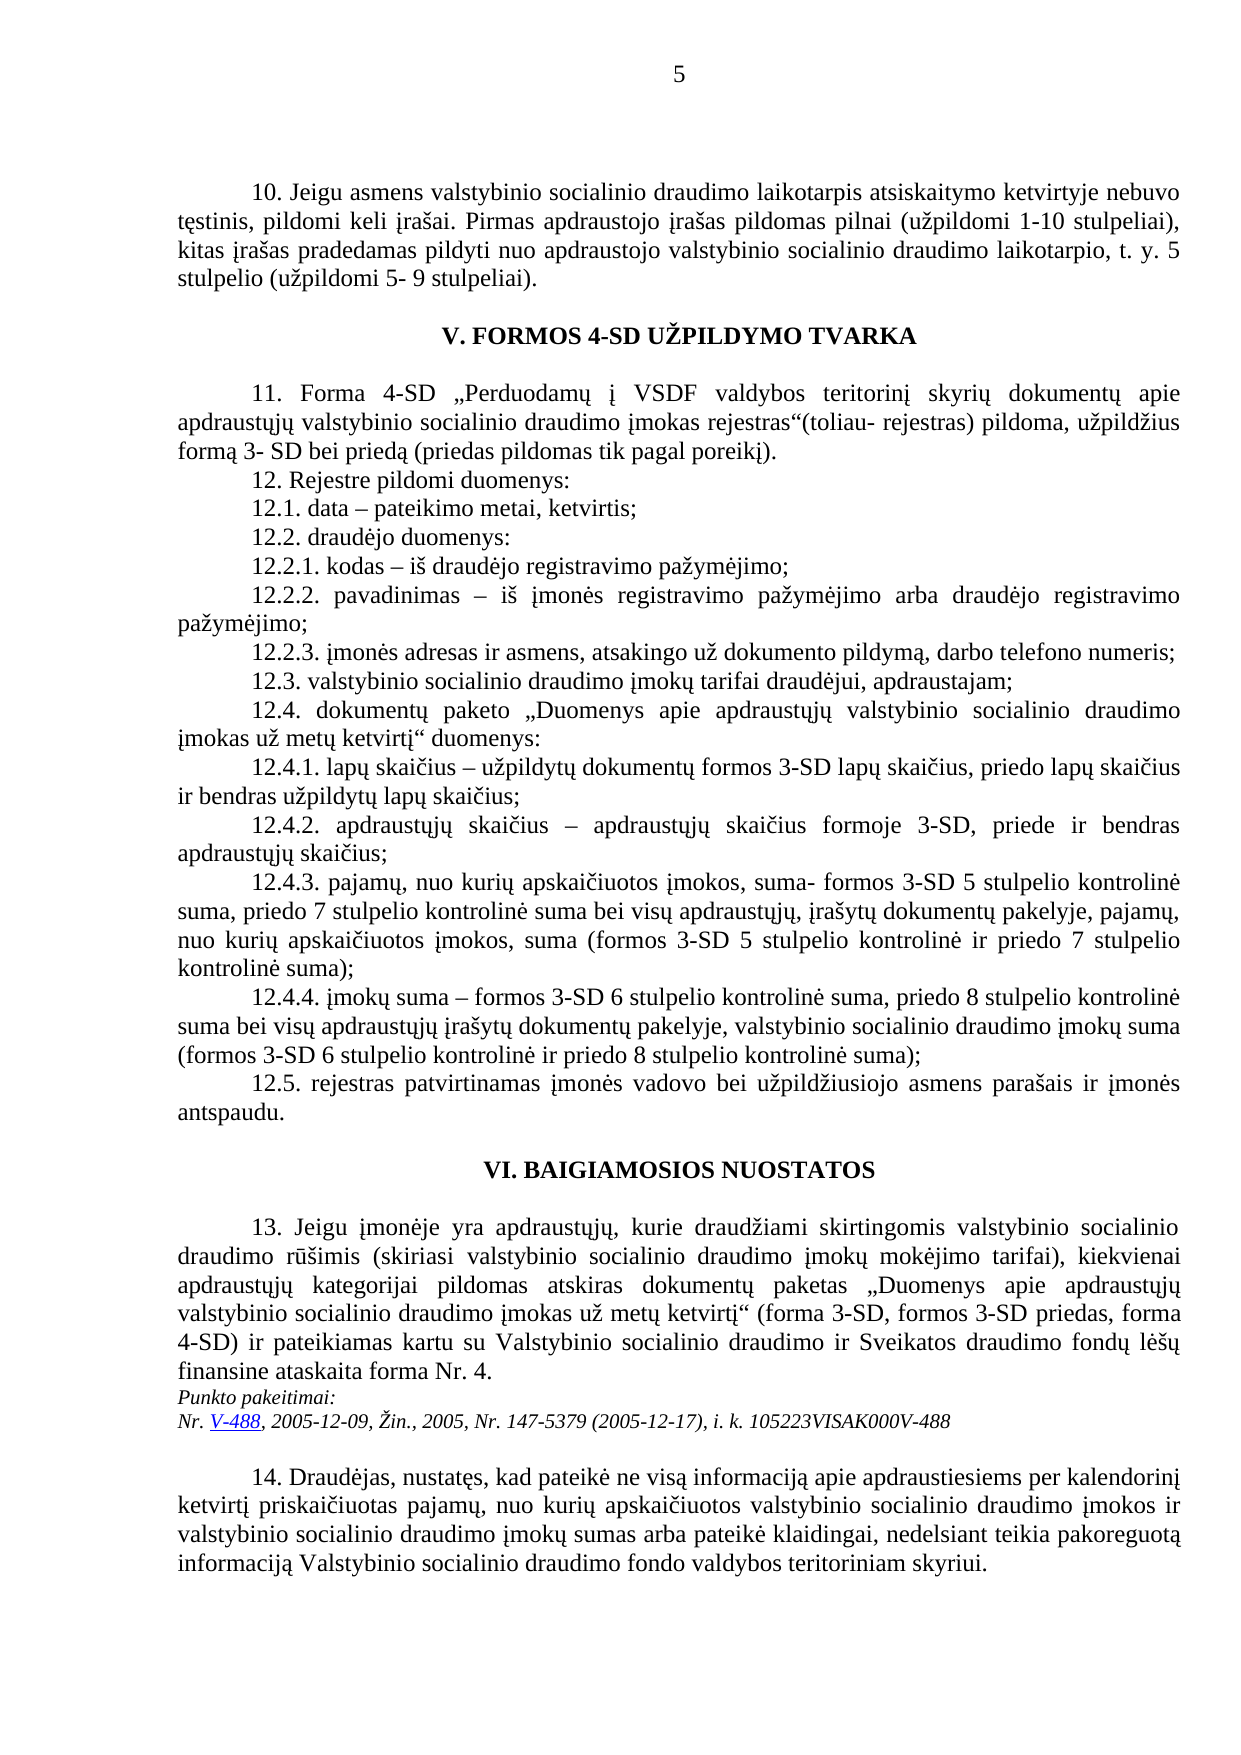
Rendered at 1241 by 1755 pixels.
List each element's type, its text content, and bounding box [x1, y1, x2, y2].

text 12.4.2. apdraustųjų skaičius – apdraustųjų skaičius formoje 3-SD, priede ir bendras apdraustųjų skaičius; [177, 810, 1181, 867]
text V. FORMOS 4-SD UŽPILDYMO TVARKA [177, 321, 1181, 350]
text 12.4.3. pajamų, nuo kurių apskaičiuotos įmokos, suma- formos 3-SD 5 stulpelio kontrolinė suma, priedo 7 stulpelio kontrolinė suma bei visų apdraustųjų, įrašytų dokumentų pakelyje, pajamų, nuo kurių apskaičiuotos įmokos, suma (formos 3-SD 5 stulpelio kontrolinė ir priedo 7 stulpelio kontrolinė suma); [177, 867, 1181, 982]
text 12.4.1. lapų skaičius – užpildytų dokumentų formos 3-SD lapų skaičius, priedo lapų skaičius ir bendras užpildytų lapų skaičius; [177, 752, 1181, 810]
text 12.4.4. įmokų suma – formos 3-SD 6 stulpelio kontrolinė suma, priedo 8 stulpelio kontrolinė suma bei visų apdraustųjų įrašytų dokumentų pakelyje, valstybinio socialinio draudimo įmokų suma (formos 3-SD 6 stulpelio kontrolinė ir priedo 8 stulpelio kontrolinė suma); [177, 982, 1181, 1068]
text 12.2.1. kodas – iš draudėjo registravimo pažymėjimo; [177, 551, 1181, 580]
text 12.2.2. pavadinimas – iš įmonės registravimo pažymėjimo arba draudėjo registravimo pažymėjimo; [177, 580, 1181, 637]
text 12.1. data – pateikimo metai, ketvirtis; [177, 493, 1181, 522]
text 14. Draudėjas, nustatęs, kad pateikė ne visą informaciją apie apdraustiesiems per kalendorinį ketvirtį priskaičiuotas pajamų, nuo kurių apskaičiuotos valstybinio socialinio draudimo įmokos ir valstybinio socialinio draudimo įmokų sumas arba pateikė klaidingai, nedelsiant teikia pakoreguotą informaciją Valstybinio socialinio draudimo fondo valdybos teritoriniam skyriui. [177, 1462, 1181, 1577]
text Punkto pakeitimai: [177, 1385, 1181, 1409]
text 13. Jeigu įmonėje yra apdraustųjų, kurie draudžiami skirtingomis valstybinio socialinio draudimo rūšimis (skiriasi valstybinio socialinio draudimo įmokų mokėjimo tarifai), kiekvienai apdraustųjų kategorijai pildomas atskiras dokumentų paketas „Duomenys apie apdraustųjų valstybinio socialinio draudimo įmokas už metų ketvirtį“ (forma 3-SD, formos 3-SD priedas, forma 4-SD) ir pateikiamas kartu su Valstybinio socialinio draudimo ir Sveikatos draudimo fondų lėšų finansine ataskaita forma Nr. 4. [177, 1212, 1181, 1385]
text VI. BAIGIAMOSIOS NUOSTATOS [177, 1155, 1181, 1183]
text 12.2. draudėjo duomenys: [177, 522, 1181, 551]
text 11. Forma 4-SD „Perduodamų į VSDF valdybos teritorinį skyrių dokumentų apie apdraustųjų valstybinio socialinio draudimo įmokas rejestras“(toliau- rejestras) pildoma, užpildžius formą 3- SD bei priedą (priedas pildomas tik pagal poreikį). [177, 378, 1181, 465]
text 12.5. rejestras patvirtinamas įmonės vadovo bei užpildžiusiojo asmens parašais ir įmonės antspaudu. [177, 1068, 1181, 1126]
text Nr. V-488, 2005-12-09, Žin., 2005, Nr. 147-5379 (2005-12-17), i. k. 105223VISAK000V-488 [177, 1409, 1181, 1433]
text 12.2.3. įmonės adresas ir asmens, atsakingo už dokumento pildymą, darbo telefono numeris; [177, 637, 1181, 666]
text 12. Rejestre pildomi duomenys: [177, 465, 1181, 493]
text 12.4. dokumentų paketo „Duomenys apie apdraustųjų valstybinio socialinio draudimo įmokas už metų ketvirtį“ duomenys: [177, 695, 1181, 752]
text 12.3. valstybinio socialinio draudimo įmokų tarifai draudėjui, apdraustajam; [177, 666, 1181, 695]
text 10. Jeigu asmens valstybinio socialinio draudimo laikotarpis atsiskaitymo ketvirtyje nebuvo tęstinis, pildomi keli įrašai. Pirmas apdraustojo įrašas pildomas pilnai (užpildomi 1-10 stulpeliai), kitas įrašas pradedamas pildyti nuo apdraustojo valstybinio socialinio draudimo laikotarpio, t. y. 5 stulpelio (užpildomi 5- 9 stulpeliai). [177, 177, 1181, 292]
